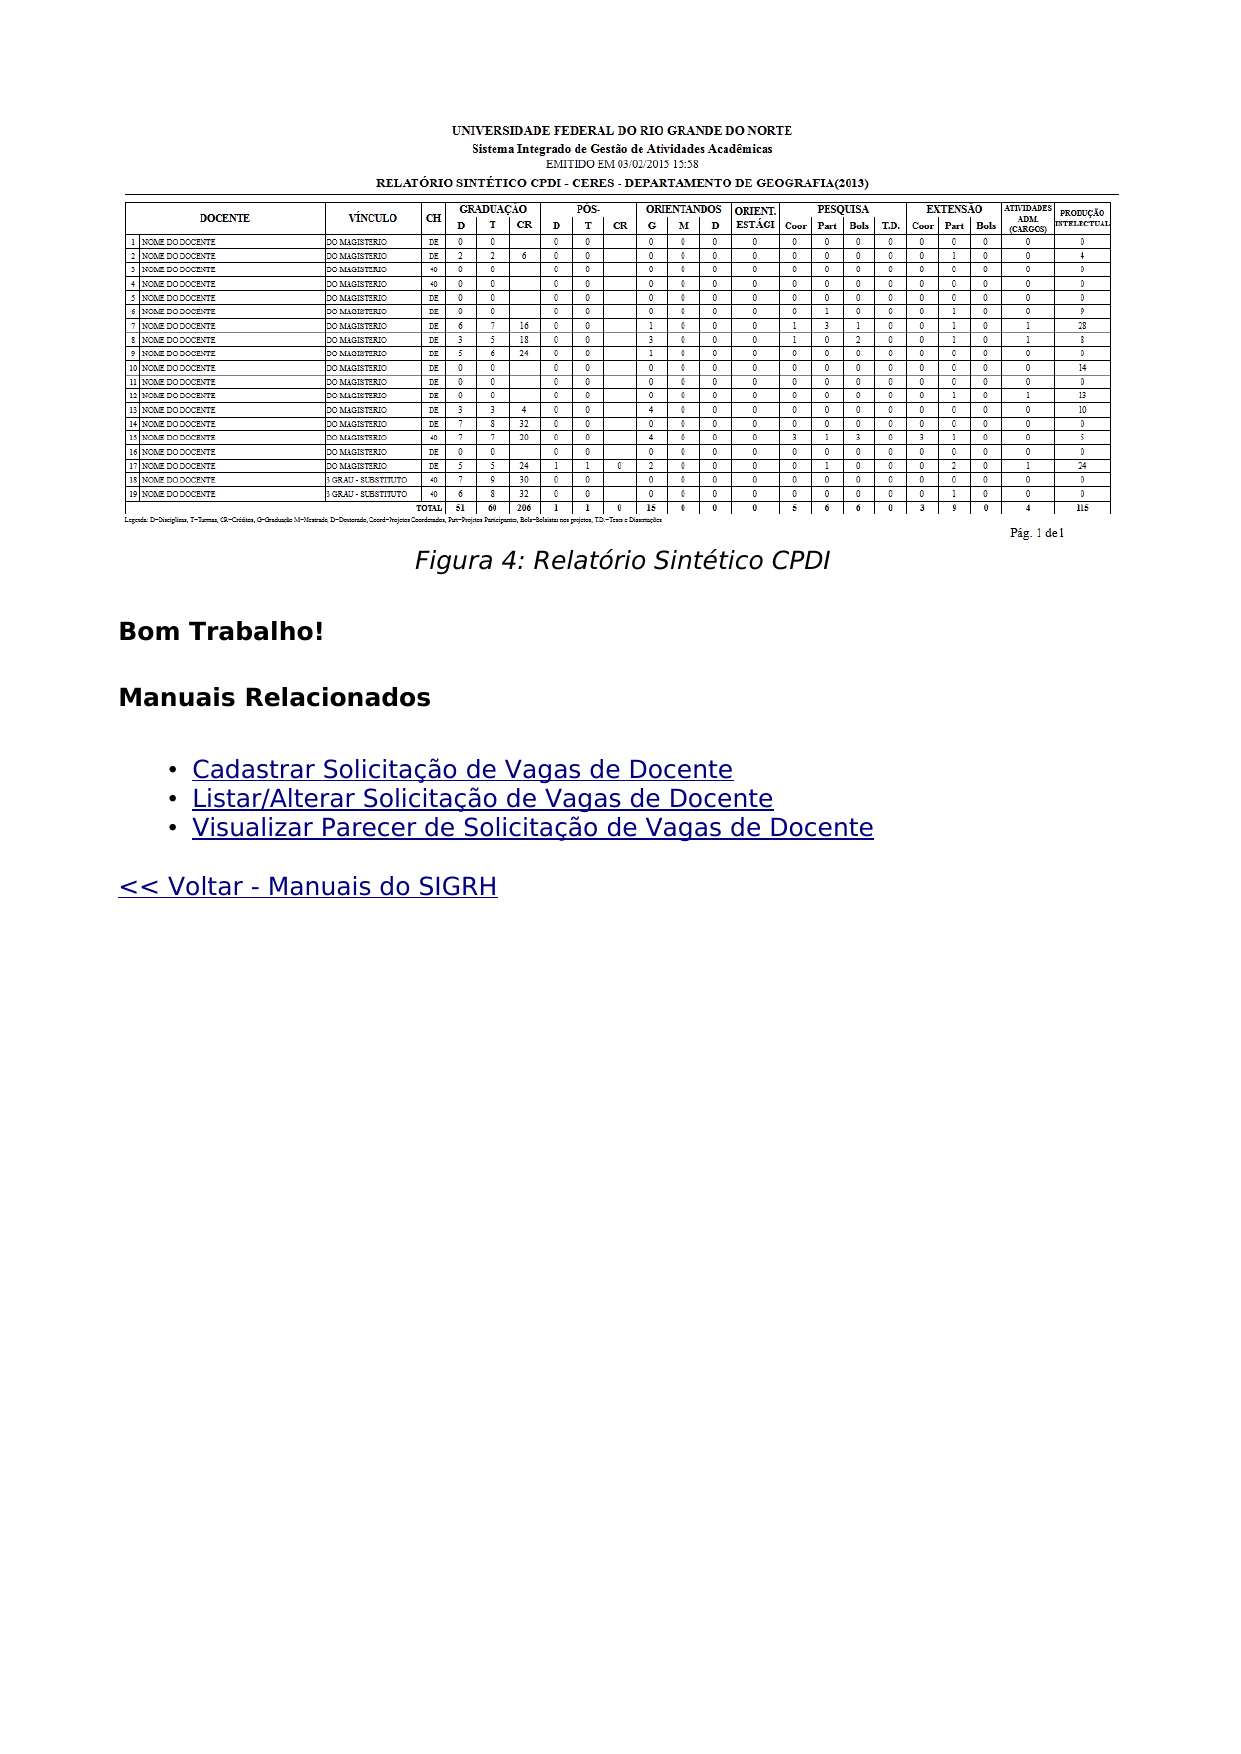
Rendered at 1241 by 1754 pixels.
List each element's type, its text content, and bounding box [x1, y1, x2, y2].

picture [118, 118, 1123, 547]
text Figura 4: Relatório Sintético CPDI [118, 547, 1122, 575]
list Cadastrar Solicitação de Vagas de Docente [177, 755, 1122, 784]
list Listar/Alterar Solicitação de Vagas de Docente [177, 784, 1122, 813]
subtitle Manuais Relacionados [118, 684, 1122, 713]
list Visualizar Parecer de Solicitação de Vagas de Docente [177, 813, 1122, 842]
text << Voltar - Manuais do SIGRH [118, 872, 1122, 901]
text Bom Trabalho! [118, 617, 1122, 646]
